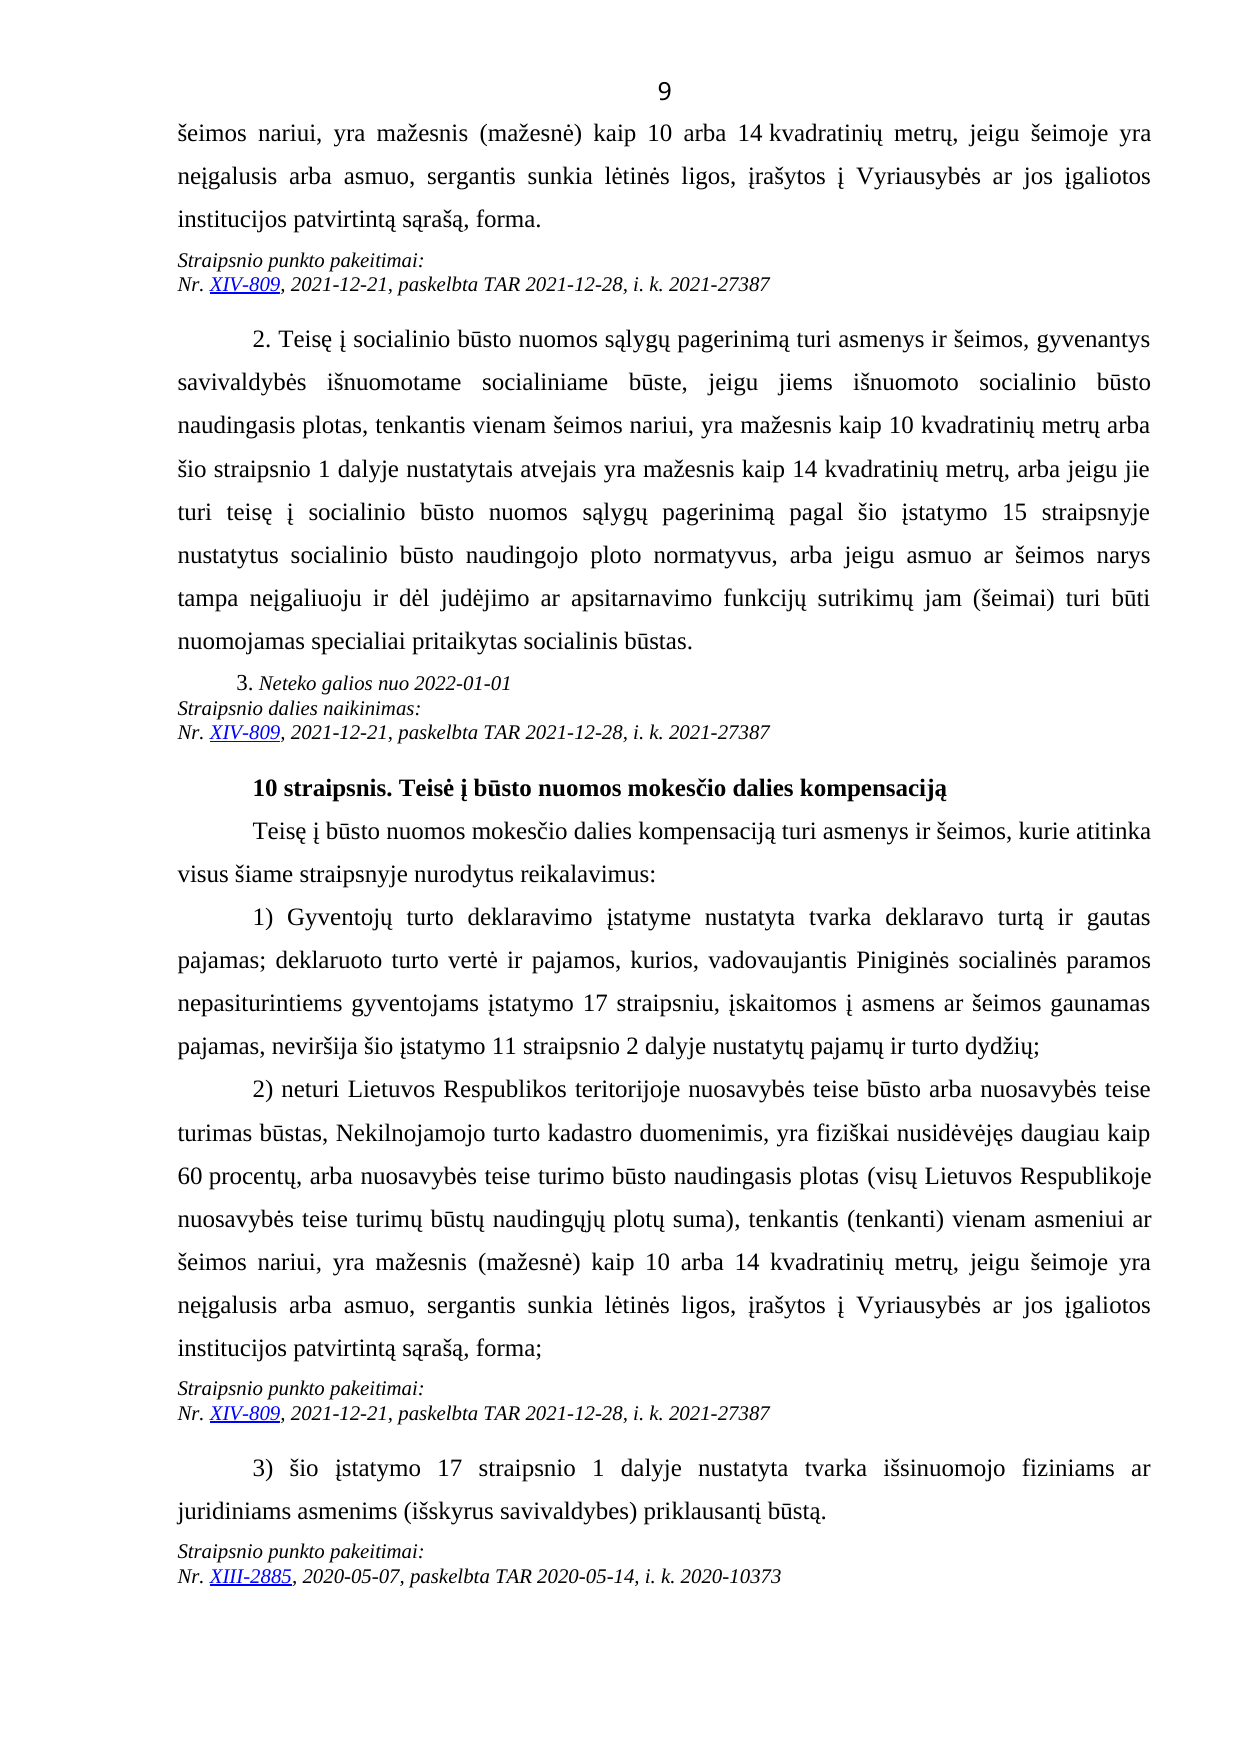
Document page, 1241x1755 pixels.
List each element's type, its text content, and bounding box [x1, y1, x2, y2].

text Straipsnio punkto pakeitimai: [177, 1539, 1152, 1563]
text Straipsnio punkto pakeitimai: [177, 1376, 1152, 1400]
text Teisę į būsto nuomos mokesčio dalies kompensaciją turi asmenys ir šeimos, kurie atitinka visus šiame straipsnyje nurodytus reikalavimus: [177, 816, 1152, 888]
text 10 straipsnis. Teisė į būsto nuomos mokesčio dalies kompensaciją [177, 773, 1152, 801]
text 1) Gyventojų turto deklaravimo įstatyme nustatyta tvarka deklaravo turtą ir gautas pajamas; deklaruoto turto vertė ir pajamos, kurios, vadovaujantis Piniginės socialinės paramos nepasiturintiems gyventojams įstatymo 17 straipsniu, įskaitomos į asmens ar šeimos gaunamas pajamas, neviršija šio įstatymo 11 straipsnio 2 dalyje nustatytų pajamų ir turto dydžių; [177, 902, 1152, 1060]
text 3) šio įstatymo 17 straipsnio 1 dalyje nustatyta tvarka išsinuomojo fiziniams ar juridiniams asmenims (išskyrus savivaldybes) priklausantį būstą. [177, 1453, 1152, 1525]
text 2. Teisę į socialinio būsto nuomos sąlygų pagerinimą turi asmenys ir šeimos, gyvenantys savivaldybės išnuomotame socialiniame būste, jeigu jiems išnuomoto socialinio būsto naudingasis plotas, tenkantis vienam šeimos nariui, yra mažesnis kaip 10 kvadratinių metrų arba šio straipsnio 1 dalyje nustatytais atvejais yra mažesnis kaip 14 kvadratinių metrų, arba jeigu jie turi teisę į socialinio būsto nuomos sąlygų pagerinimą pagal šio įstatymo 15 straipsnyje nustatytus socialinio būsto naudingojo ploto normatyvus, arba jeigu asmuo ar šeimos narys tampa neįgaliuoju ir dėl judėjimo ar apsitarnavimo funkcijų sutrikimų jam (šeimai) turi būti nuomojamas specialiai pritaikytas socialinis būstas. [177, 324, 1152, 655]
text Nr. XIV-809, 2021-12-21, paskelbta TAR 2021-12-28, i. k. 2021-27387 [177, 272, 1152, 296]
text 3. Neteko galios nuo 2022-01-01 [177, 669, 1152, 696]
text Nr. XIV-809, 2021-12-21, paskelbta TAR 2021-12-28, i. k. 2021-27387 [177, 1400, 1152, 1424]
text Straipsnio punkto pakeitimai: [177, 247, 1152, 272]
text šeimos nariui, yra mažesnis (mažesnė) kaip 10 arba 14 kvadratinių metrų, jeigu šeimoje yra neįgalusis arba asmuo, sergantis sunkia lėtinės ligos, įrašytos į Vyriausybės ar jos įgaliotos institucijos patvirtintą sąrašą, forma. [177, 118, 1152, 233]
text Nr. XIV-809, 2021-12-21, paskelbta TAR 2021-12-28, i. k. 2021-27387 [177, 720, 1152, 744]
text Nr. XIII-2885, 2020-05-07, paskelbta TAR 2020-05-14, i. k. 2020-10373 [177, 1563, 1152, 1588]
text Straipsnio dalies naikinimas: [177, 696, 1152, 720]
text 2) neturi Lietuvos Respublikos teritorijoje nuosavybės teise būsto arba nuosavybės teise turimas būstas, Nekilnojamojo turto kadastro duomenimis, yra fiziškai nusidėvėjęs daugiau kaip 60 procentų, arba nuosavybės teise turimo būsto naudingasis plotas (visų Lietuvos Respublikoje nuosavybės teise turimų būstų naudingųjų plotų suma), tenkantis (tenkanti) vienam asmeniui ar šeimos nariui, yra mažesnis (mažesnė) kaip 10 arba 14 kvadratinių metrų, jeigu šeimoje yra neįgalusis arba asmuo, sergantis sunkia lėtinės ligos, įrašytos į Vyriausybės ar jos įgaliotos institucijos patvirtintą sąrašą, forma; [177, 1074, 1152, 1362]
